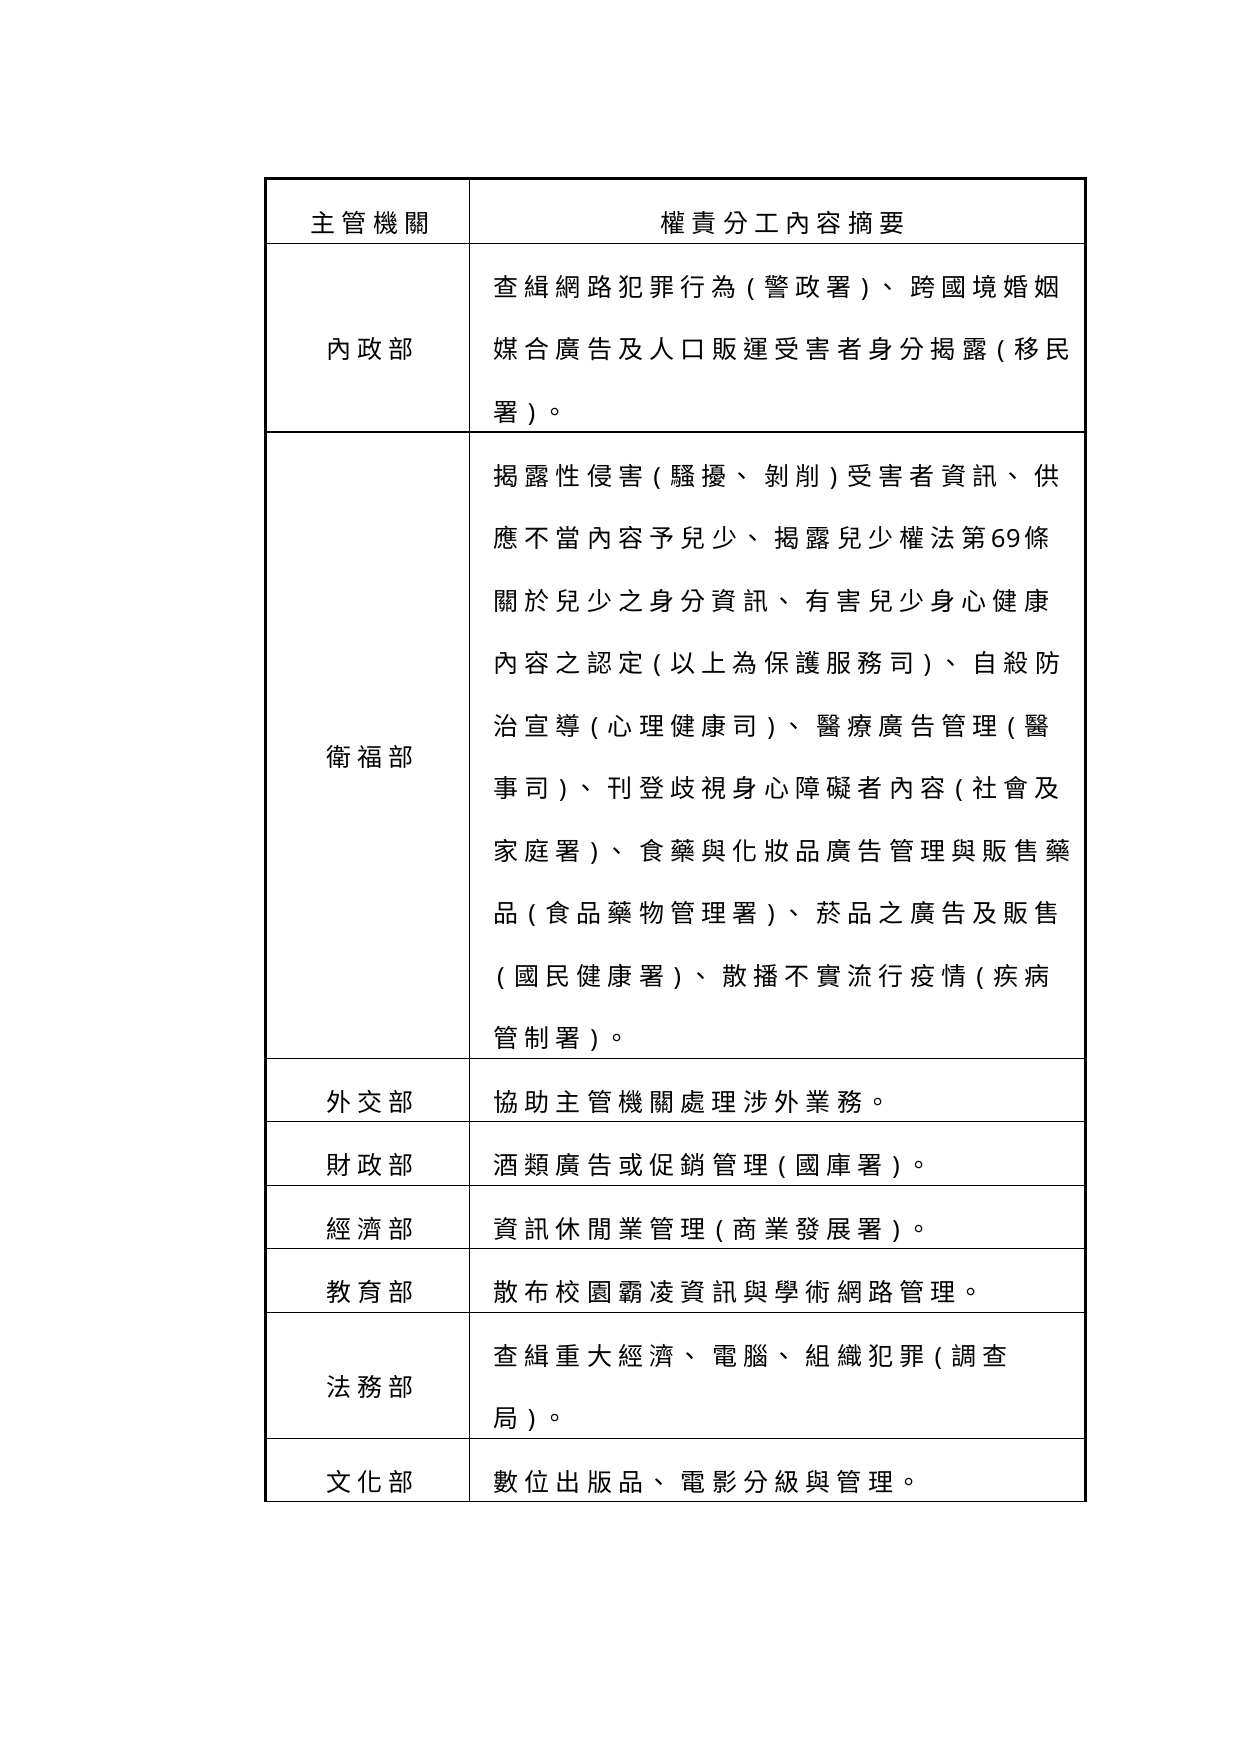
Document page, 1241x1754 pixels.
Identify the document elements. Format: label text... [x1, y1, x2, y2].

table_cell 文化部 [267, 1439, 469, 1501]
table_cell 經濟部 [267, 1186, 469, 1248]
table_cell 酒類廣告或促銷管理(國庫署)。 [470, 1122, 1084, 1184]
table_cell 教育部 [267, 1249, 469, 1312]
table_cell 揭露性侵害(騷擾、剝削)受害者資訊、供應不當內容予兒少、揭露兒少權法第69條關於兒少之身分資訊、有害兒少身心健康內容之認定(以上為保護服務司)、自殺防治宣導(心理健康司)、醫療廣告管理(醫事司)、刊登歧視身心障礙者內容(社會及家庭署)、食藥與化妝品廣告管理與販售藥品(食品藥物管理署)、菸品之廣告及販售(國民健康署)、散播不實流行疫情(疾病管制署)。 [470, 433, 1084, 1057]
table_cell 外交部 [267, 1059, 469, 1121]
table_header 權責分工內容摘要 [470, 180, 1084, 243]
table_cell 法務部 [267, 1313, 469, 1438]
table_cell 財政部 [267, 1122, 469, 1184]
table_cell 內政部 [267, 244, 469, 431]
table_header 主管機關 [267, 180, 469, 243]
table_cell 查緝網路犯罪行為(警政署)、跨國境婚姻媒合廣告及人口販運受害者身分揭露(移民署)。 [470, 244, 1084, 431]
table_cell 衛福部 [267, 433, 469, 1057]
table_cell 散布校園霸凌資訊與學術網路管理。 [470, 1249, 1084, 1312]
table_cell 協助主管機關處理涉外業務。 [470, 1059, 1084, 1121]
table_cell 查緝重大經濟、電腦、組織犯罪(調查局)。 [470, 1313, 1084, 1438]
table_cell 數位出版品、電影分級與管理。 [470, 1439, 1084, 1501]
table_cell 資訊休閒業管理(商業發展署)。 [470, 1186, 1084, 1248]
